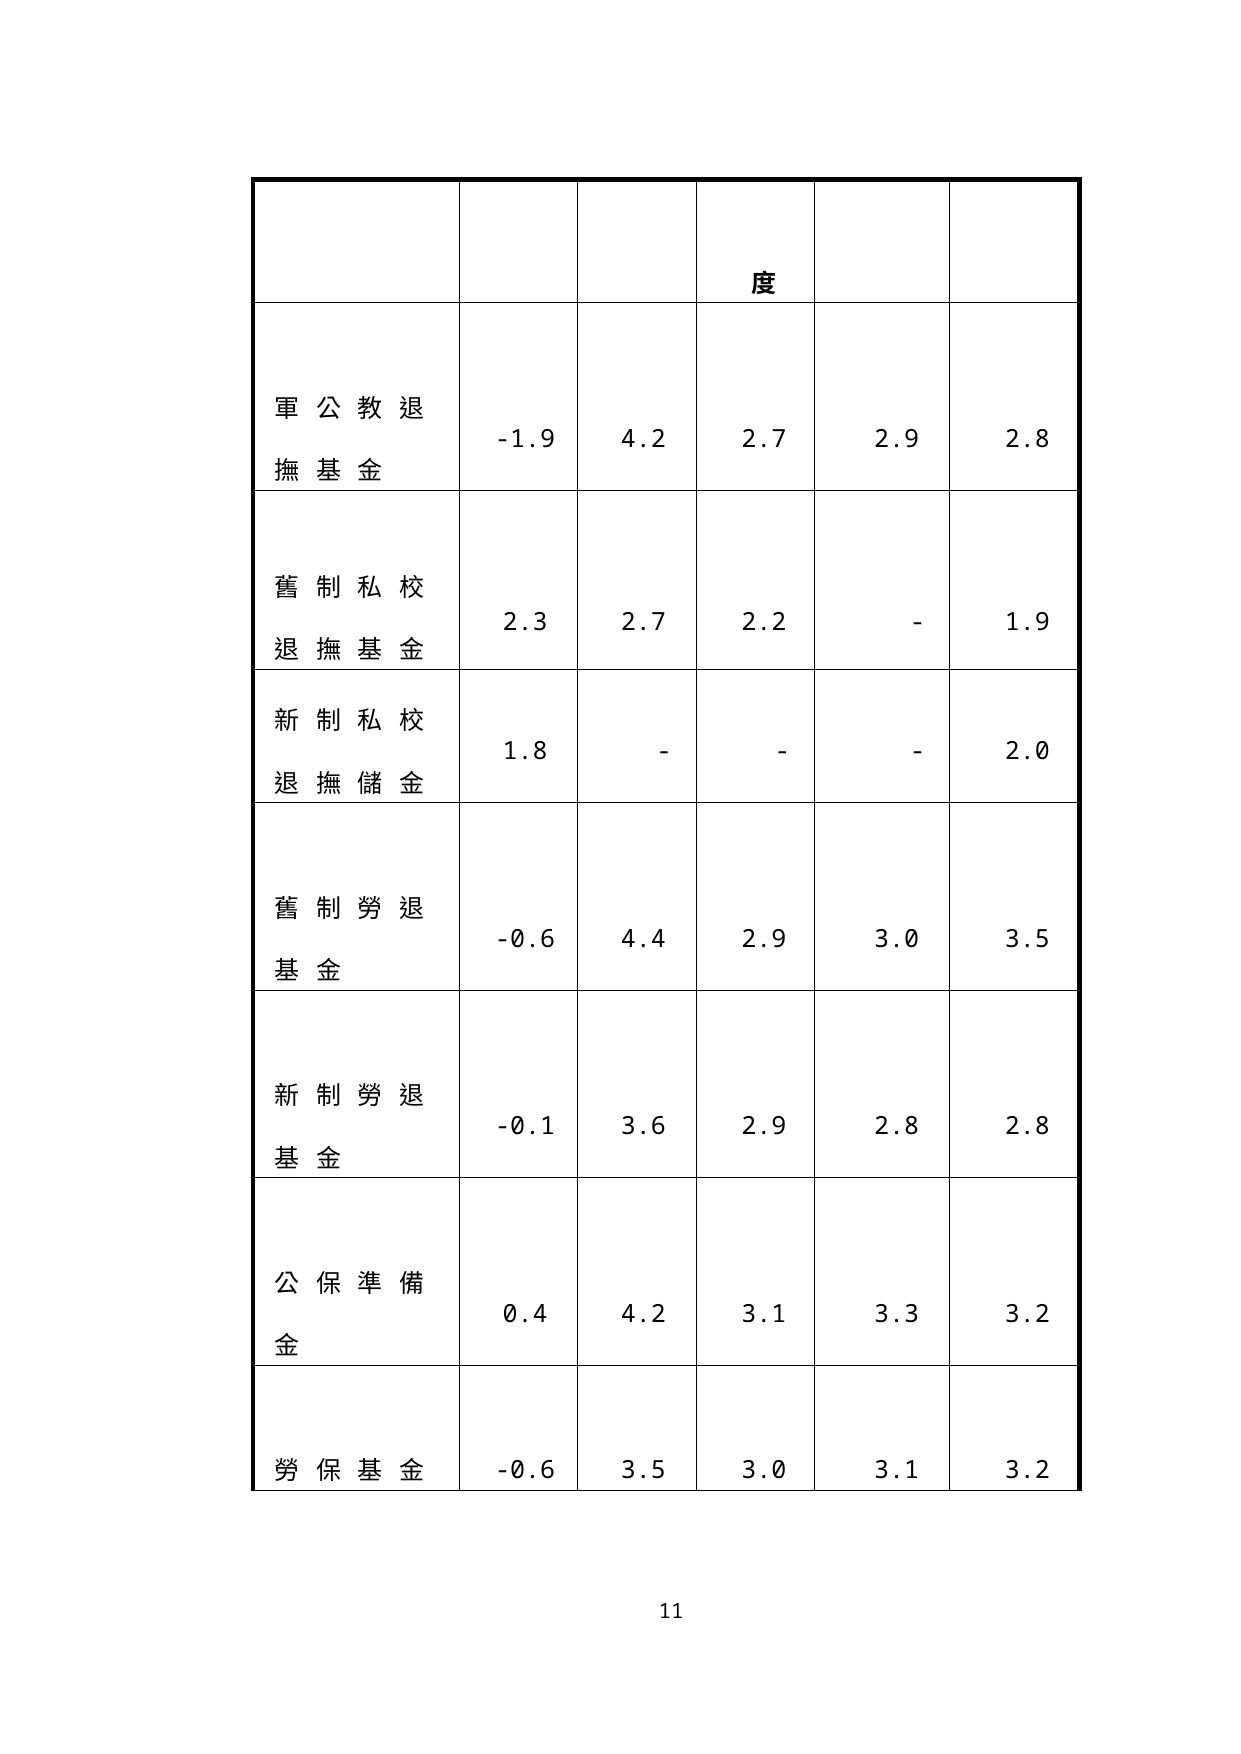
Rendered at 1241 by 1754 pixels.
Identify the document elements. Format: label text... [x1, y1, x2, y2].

table_cell 3.5 [950, 803, 1077, 990]
table_cell 舊制勞退基金 [255, 803, 459, 990]
table_header [460, 182, 577, 302]
table_cell 新制私校退撫儲金 [255, 670, 459, 802]
table_cell 2.8 [815, 991, 949, 1177]
table_header [950, 182, 1077, 302]
table_cell 3.1 [697, 1178, 814, 1365]
table_header [815, 182, 949, 302]
table_cell 舊制私校退撫基金 [255, 491, 459, 668]
table_cell -0.6 [460, 803, 577, 990]
table_cell 4.2 [578, 303, 696, 490]
table_cell 2.9 [697, 991, 814, 1177]
table_cell 1.9 [950, 491, 1077, 668]
table_cell - [697, 670, 814, 802]
table_header 度 [697, 182, 814, 302]
table_cell 3.0 [697, 1366, 814, 1490]
table_cell 4.4 [578, 803, 696, 990]
table_cell 3.2 [950, 1366, 1077, 1490]
table_cell 2.7 [578, 491, 696, 668]
table_header [578, 182, 696, 302]
table_cell 2.9 [815, 303, 949, 490]
table_cell 1.8 [460, 670, 577, 802]
table_cell 新制勞退基金 [255, 991, 459, 1177]
table_cell -0.6 [460, 1366, 577, 1490]
table_cell 3.1 [815, 1366, 949, 1490]
table_cell 3.0 [815, 803, 949, 990]
table_cell 3.5 [578, 1366, 696, 1490]
table_cell 公保準備金 [255, 1178, 459, 1365]
table_cell 2.8 [950, 303, 1077, 490]
table_cell 2.0 [950, 670, 1077, 802]
table_cell 勞保基金 [255, 1366, 459, 1490]
table_cell 2.2 [697, 491, 814, 668]
table_header [255, 182, 459, 302]
table_cell - [815, 491, 949, 668]
table_cell -0.1 [460, 991, 577, 1177]
table_cell - [815, 670, 949, 802]
table_cell -1.9 [460, 303, 577, 490]
table_cell 2.9 [697, 803, 814, 990]
table_cell 0.4 [460, 1178, 577, 1365]
table_cell - [578, 670, 696, 802]
table_cell 2.3 [460, 491, 577, 668]
table_cell 2.8 [950, 991, 1077, 1177]
table_cell 2.7 [697, 303, 814, 490]
table_cell 3.3 [815, 1178, 949, 1365]
table_cell 3.6 [578, 991, 696, 1177]
table_cell 4.2 [578, 1178, 696, 1365]
table_cell 3.2 [950, 1178, 1077, 1365]
table_cell 軍公教退撫基金 [255, 303, 459, 490]
